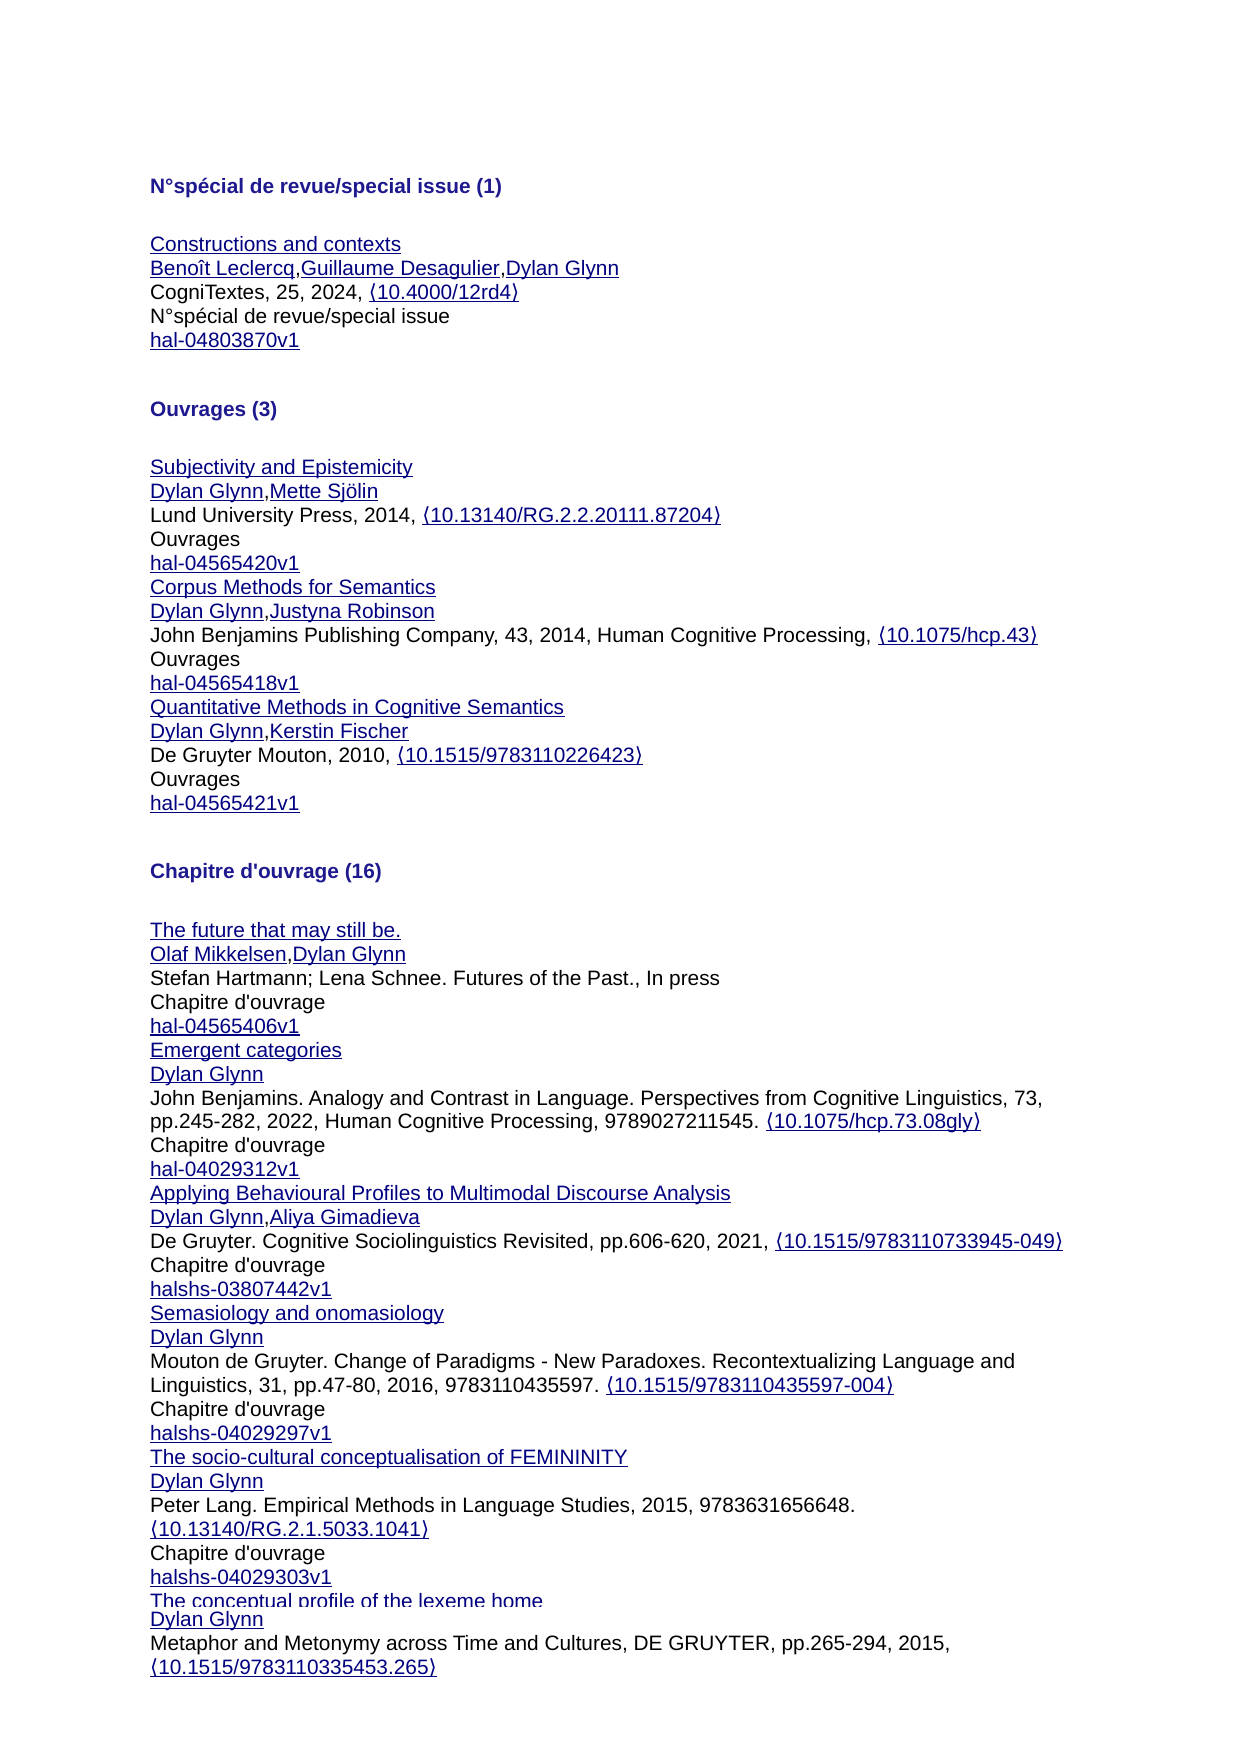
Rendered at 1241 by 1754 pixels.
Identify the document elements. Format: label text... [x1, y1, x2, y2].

table_header Subjectivity and Epistemicity Dylan Glynn,Mette Sjölin Lund University Press, 2014, ⟨10.13140/RG.2.2.20111.87204⟩ Ouvrages hal-04565420v1 [150, 455, 1090, 575]
table_cell Quantitative Methods in Cognitive Semantics Dylan Glynn,Kerstin Fischer De Gruyter Mouton, 2010, ⟨10.1515/9783110226423⟩ Ouvrages hal-04565421v1 [150, 695, 1090, 814]
subtitle Ouvrages (3) [150, 397, 1090, 421]
table_cell The socio-cultural conceptualisation of FEMININITY Dylan Glynn Peter Lang. Empirical Methods in Language Studies, 2015, 9783631656648. ⟨10.13140/RG.2.1.5033.1041⟩ Chapitre d'ouvrage halshs-04029303v1 [150, 1445, 1090, 1588]
subtitle Chapitre d'ouvrage (16) [150, 859, 1090, 883]
table_cell Emergent categories Dylan Glynn John Benjamins. Analogy and Contrast in Language. Perspectives from Cognitive Linguistics, 73, pp.245-282, 2022, Human Cognitive Processing, 9789027211545. ⟨10.1075/hcp.73.08gly⟩ Chapitre d'ouvrage hal-04029312v1 [150, 1038, 1090, 1181]
table_header The future that may still be. Olaf Mikkelsen,Dylan Glynn Stefan Hartmann; Lena Schnee. Futures of the Past., In press Chapitre d'ouvrage hal-04565406v1 [150, 918, 1090, 1037]
table_cell Corpus Methods for Semantics Dylan Glynn,Justyna Robinson John Benjamins Publishing Company, 43, 2014, Human Cognitive Processing, ⟨10.1075/hcp.43⟩ Ouvrages hal-04565418v1 [150, 575, 1090, 695]
table_cell Applying Behavioural Profiles to Multimodal Discourse Analysis Dylan Glynn,Aliya Gimadieva De Gruyter. Cognitive Sociolinguistics Revisited, pp.606-620, 2021, ⟨10.1515/9783110733945-049⟩ Chapitre d'ouvrage halshs-03807442v1 [150, 1181, 1090, 1301]
table_header Constructions and contexts Benoît Leclercq,Guillaume Desagulier,Dylan Glynn CogniTextes, 25, 2024, ⟨10.4000/12rd4⟩ N°spécial de revue/special issue hal-04803870v1 [150, 232, 1090, 352]
subtitle N°spécial de revue/special issue (1) [150, 174, 1090, 198]
table_cell Semasiology and onomasiology Dylan Glynn Mouton de Gruyter. Change of Paradigms - New Paradoxes. Recontextualizing Language and Linguistics, 31, pp.47-80, 2016, 9783110435597. ⟨10.1515/9783110435597-004⟩ Chapitre d'ouvrage halshs-04029297v1 [150, 1301, 1090, 1445]
table_cell The conceptual profile of the lexeme home Dylan Glynn Metaphor and Metonymy across Time and Cultures, DE GRUYTER, pp.265-294, 2015, ⟨10.1515/9783110335453.265⟩ [150, 1589, 1090, 1679]
